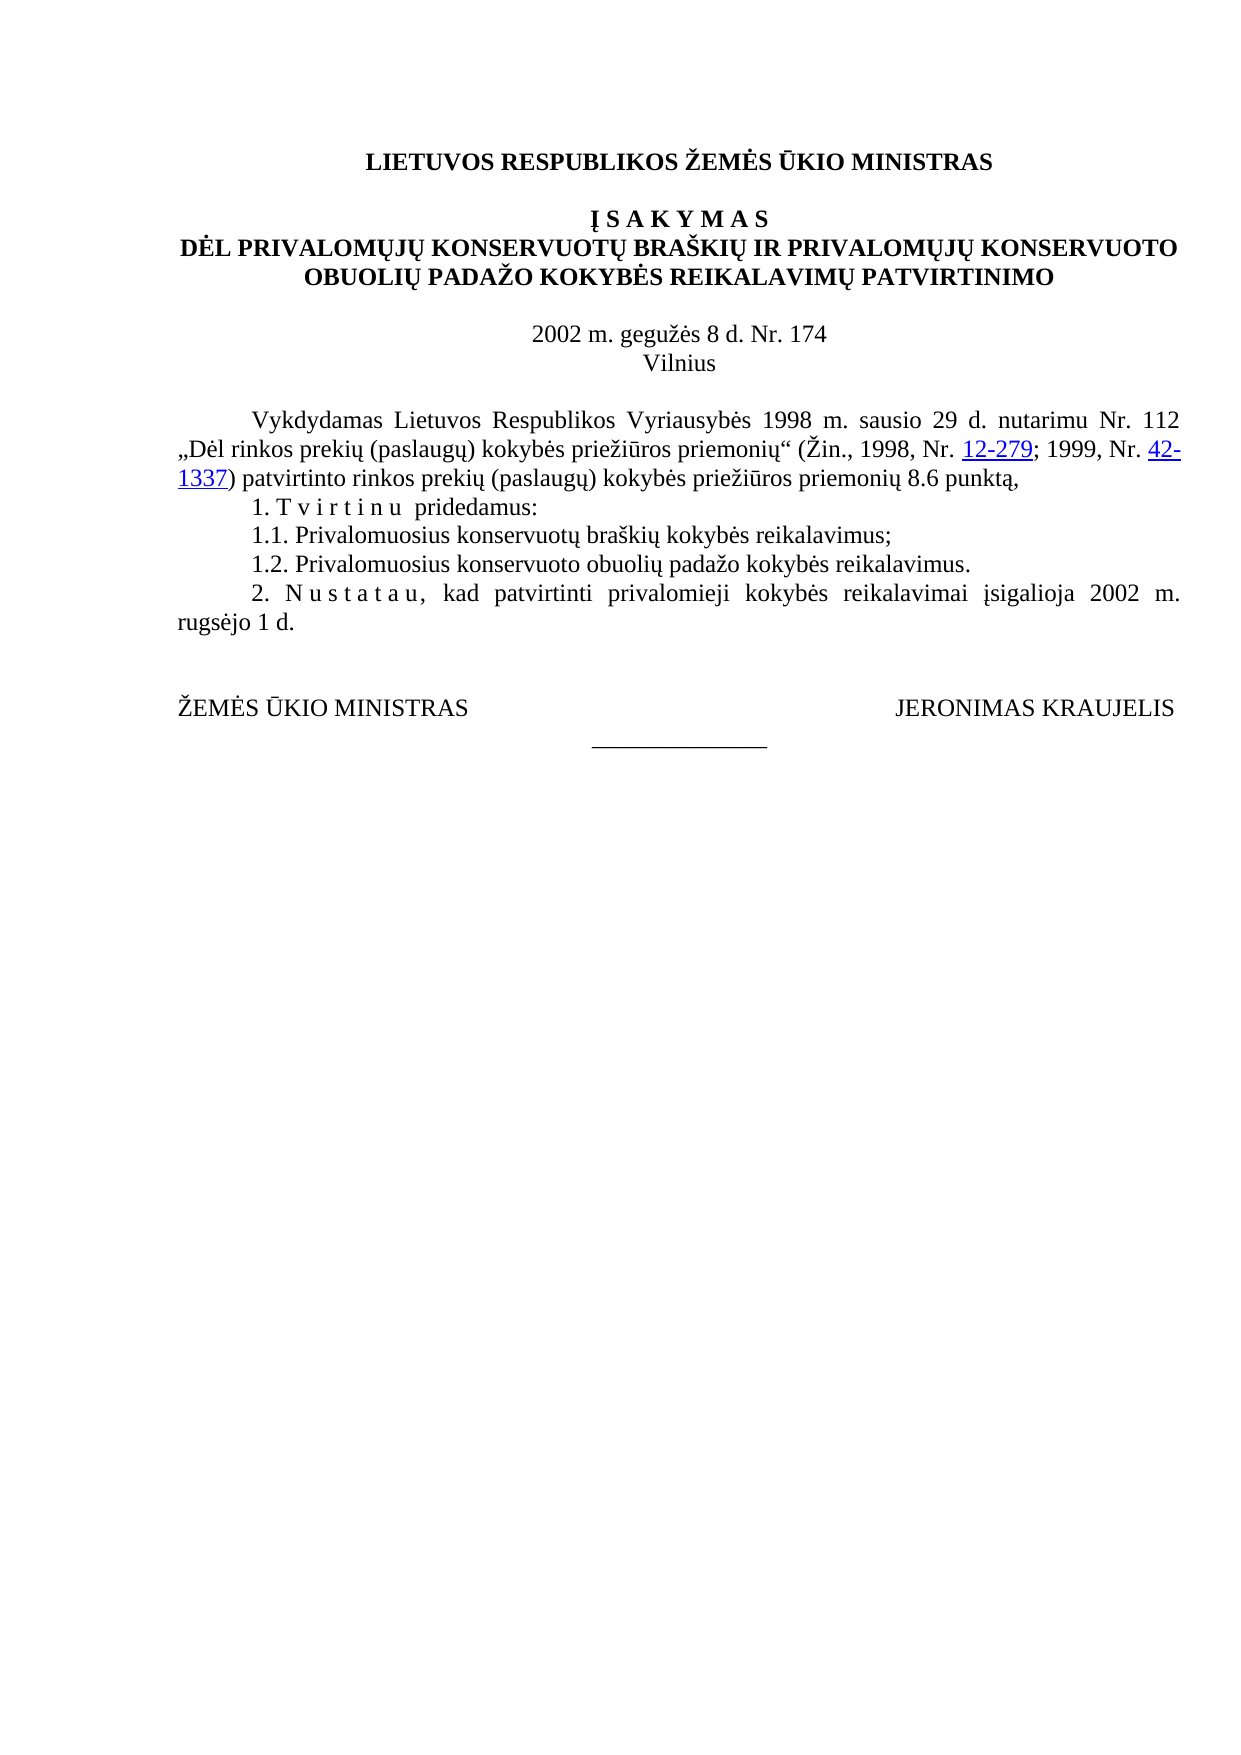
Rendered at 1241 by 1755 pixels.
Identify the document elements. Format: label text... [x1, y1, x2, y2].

text LIETUVOS RESPUBLIKOS ŽEMĖS ŪKIO MINISTRAS [177, 147, 1181, 176]
text 1.Tvirtinu pridedamus: [177, 492, 1181, 521]
text Vykdydamas Lietuvos Respublikos Vyriausybės 1998 m. sausio 29 d. nutarimu Nr. 112 „Dėl rinkos prekių (paslaugų) kokybės priežiūros priemonių“ (Žin., 1998, Nr. 12-279; 1999, Nr. 42-1337) patvirtinto rinkos prekių (paslaugų) kokybės priežiūros priemonių 8.6 punktą, [177, 406, 1181, 492]
text Žemės ūkio Ministras Jeronimas Kraujelis [177, 693, 1181, 722]
text Vilnius [177, 348, 1181, 377]
text ______________ [177, 722, 1181, 751]
text DĖL PRIVALOMŲJŲ KONSERVUOTŲ BRAŠKIŲ IR PRIVALOMŲJŲ KONSERVUOTO OBUOLIŲ PADAŽO KOKYBĖS REIKALAVIMŲ PATVIRTINIMO [177, 233, 1181, 291]
text 2002 m. gegužės 8 d. Nr. 174 [177, 319, 1181, 348]
text 1.1. Privalomuosius konservuotų braškių kokybės reikalavimus; [177, 521, 1181, 549]
text 1.2. Privalomuosius konservuoto obuolių padažo kokybės reikalavimus. [177, 549, 1181, 578]
text 2. Nustatau, kad patvirtinti privalomieji kokybės reikalavimai įsigalioja 2002 m. rugsėjo 1 d. [177, 578, 1181, 636]
text Į S A K Y M A S [177, 204, 1181, 233]
